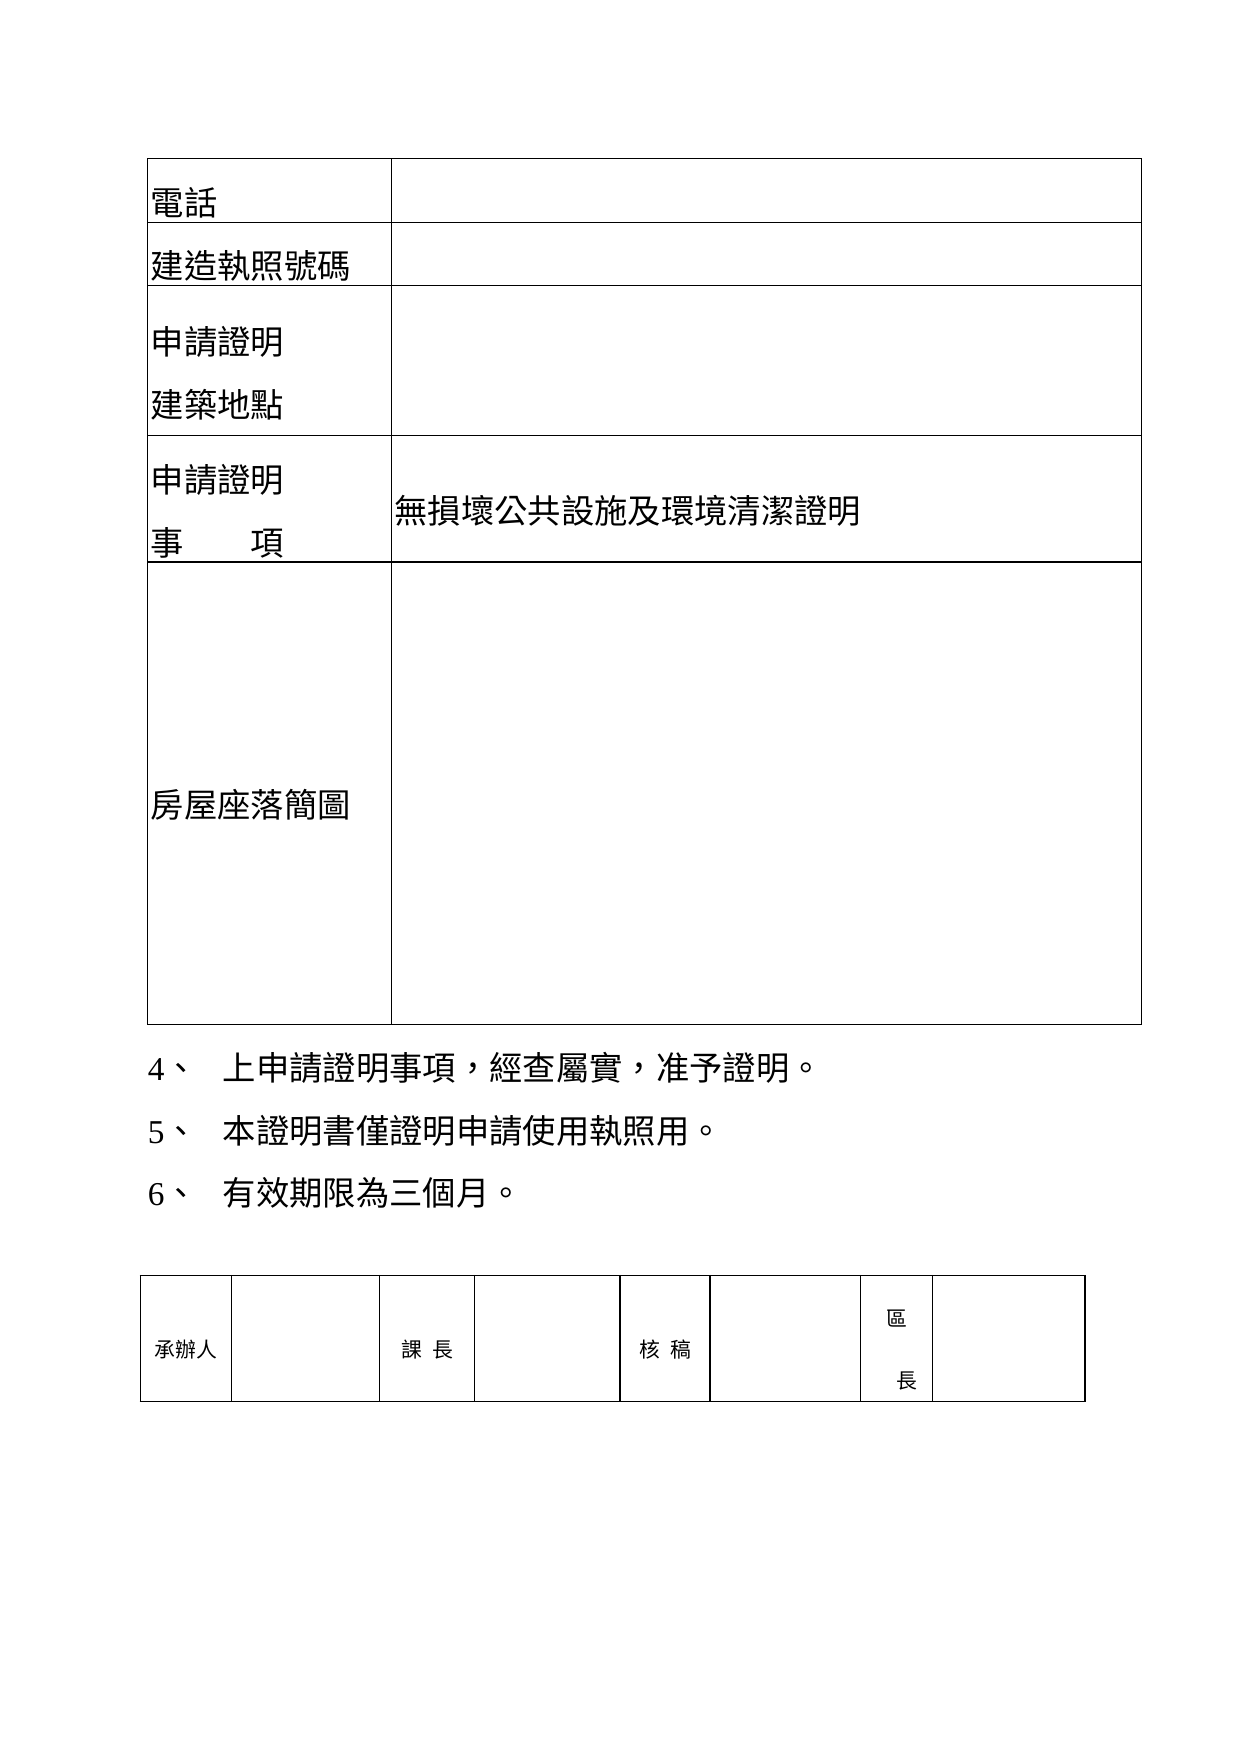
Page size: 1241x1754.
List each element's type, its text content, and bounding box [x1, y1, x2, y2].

table_cell 電話 [148, 159, 391, 222]
table_cell 無損壞公共設施及環境清潔證明 [392, 436, 1141, 561]
table_header 承辦人 [141, 1276, 231, 1401]
table_cell [392, 223, 1141, 285]
table_header [933, 1276, 1084, 1401]
table_cell [392, 159, 1141, 222]
table_cell [392, 563, 1141, 1024]
table_cell 房屋座落簡圖 [148, 563, 391, 1024]
list 本證明書僅證明申請使用執照用。 [148, 1087, 1092, 1150]
table_cell 申請證明 建築地點 [148, 286, 391, 435]
list 有效期限為三個月。 [148, 1150, 1092, 1212]
list 上申請證明事項，經查屬實，准予證明。 [148, 1025, 1092, 1087]
table_cell [392, 286, 1141, 435]
table_header [475, 1276, 619, 1401]
table_header [711, 1276, 860, 1401]
table_cell 建造執照號碼 [148, 223, 391, 285]
table_header 課 長 [380, 1276, 474, 1401]
table_cell 申請證明 事 項 [148, 436, 391, 561]
table_header 核 稿 [621, 1276, 709, 1401]
table_header [232, 1276, 379, 1401]
table_header 區 長 [861, 1276, 932, 1401]
